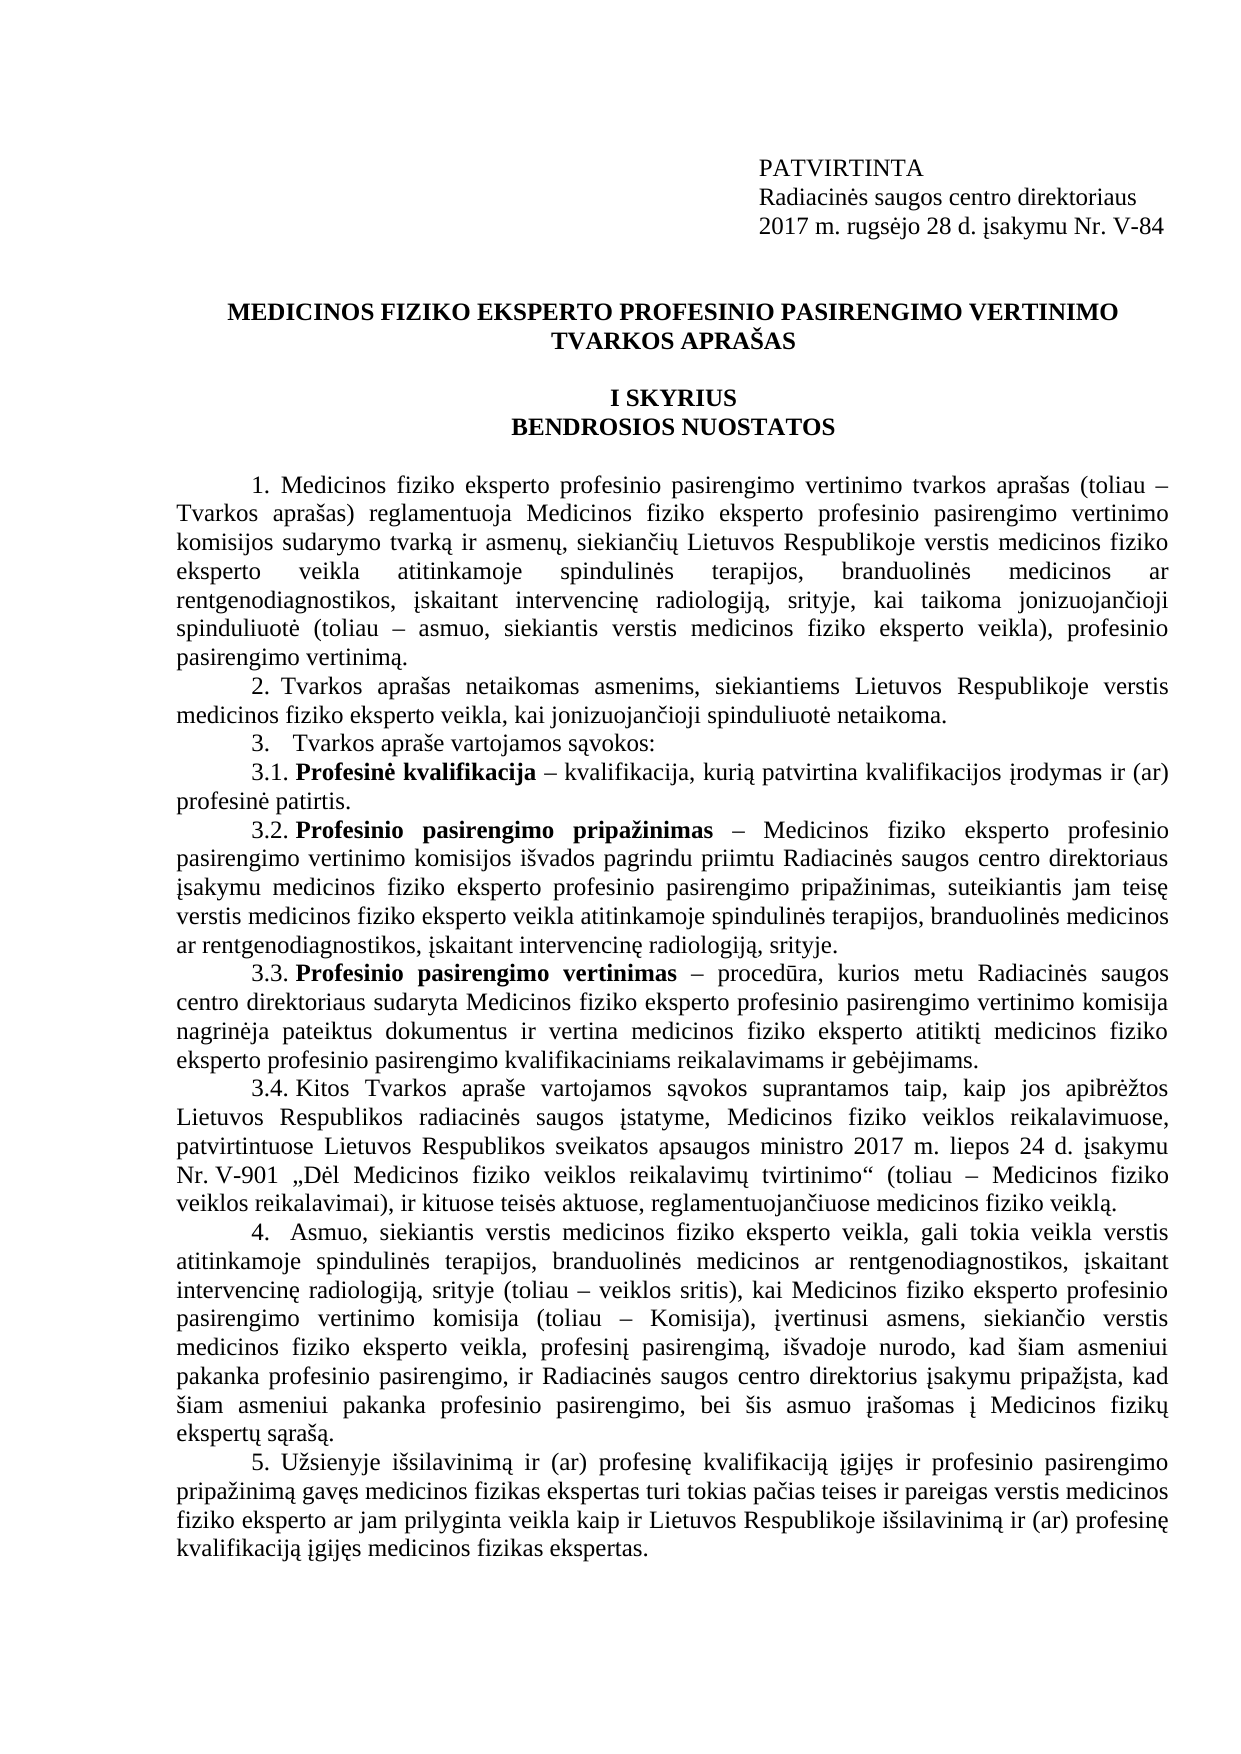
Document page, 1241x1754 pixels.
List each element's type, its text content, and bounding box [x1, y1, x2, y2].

text MEDICINOS FIZIKO EKSPERTO PROFESINIO PASIRENGIMO VERTINIMO TVARKOS APRAŠAS [177, 297, 1169, 355]
text PATVIRTINTA [758, 153, 1169, 182]
text Radiacinės saugos centro direktoriaus [758, 182, 1169, 211]
text 3.2. Profesinio pasirengimo pripažinimas – Medicinos fiziko eksperto profesinio pasirengimo vertinimo komisijos išvados pagrindu priimtu Radiacinės saugos centro direktoriaus įsakymu medicinos fiziko eksperto profesinio pasirengimo pripažinimas, suteikiantis jam teisę verstis medicinos fiziko eksperto veikla atitinkamoje spindulinės terapijos, branduolinės medicinos ar rentgenodiagnostikos, įskaitant intervencinę radiologiją, srityje. [176, 815, 1169, 958]
text 3. Tvarkos apraše vartojamos sąvokos: [176, 728, 1169, 757]
text 3.3. Profesinio pasirengimo vertinimas – procedūra, kurios metu Radiacinės saugos centro direktoriaus sudaryta Medicinos fiziko eksperto profesinio pasirengimo vertinimo komisija nagrinėja pateiktus dokumentus ir vertina medicinos fiziko eksperto atitiktį medicinos fiziko eksperto profesinio pasirengimo kvalifikaciniams reikalavimams ir gebėjimams. [176, 958, 1169, 1073]
text I SKYRIUS [177, 383, 1169, 412]
text 2. Tvarkos aprašas netaikomas asmenims, siekiantiems Lietuvos Respublikoje verstis medicinos fiziko eksperto veikla, kai jonizuojančioji spinduliuotė netaikoma. [176, 671, 1169, 728]
text BENDROSIOS NUOSTATOS [177, 412, 1169, 441]
text 1. Medicinos fiziko eksperto profesinio pasirengimo vertinimo tvarkos aprašas (toliau – Tvarkos aprašas) reglamentuoja Medicinos fiziko eksperto profesinio pasirengimo vertinimo komisijos sudarymo tvarką ir asmenų, siekiančių Lietuvos Respublikoje verstis medicinos fiziko eksperto veikla atitinkamoje spindulinės terapijos, branduolinės medicinos ar rentgenodiagnostikos, įskaitant intervencinę radiologiją, srityje, kai taikoma jonizuojančioji spinduliuotė (toliau – asmuo, siekiantis verstis medicinos fiziko eksperto veikla), profesinio pasirengimo vertinimą. [176, 470, 1169, 671]
text 3.1. Profesinė kvalifikacija – kvalifikacija, kurią patvirtina kvalifikacijos įrodymas ir (ar) profesinė patirtis. [176, 757, 1169, 815]
text 3.4. Kitos Tvarkos apraše vartojamos sąvokos suprantamos taip, kaip jos apibrėžtos Lietuvos Respublikos radiacinės saugos įstatyme, Medicinos fiziko veiklos reikalavimuose, patvirtintuose Lietuvos Respublikos sveikatos apsaugos ministro 2017 m. liepos 24 d. įsakymu Nr. V-901 „Dėl Medicinos fiziko veiklos reikalavimų tvirtinimo“ (toliau – Medicinos fiziko veiklos reikalavimai), ir kituose teisės aktuose, reglamentuojančiuose medicinos fiziko veiklą. [176, 1073, 1169, 1217]
text 4. Asmuo, siekiantis verstis medicinos fiziko eksperto veikla, gali tokia veikla verstis atitinkamoje spindulinės terapijos, branduolinės medicinos ar rentgenodiagnostikos, įskaitant intervencinę radiologiją, srityje (toliau – veiklos sritis), kai Medicinos fiziko eksperto profesinio pasirengimo vertinimo komisija (toliau – Komisija), įvertinusi asmens, siekiančio verstis medicinos fiziko eksperto veikla, profesinį pasirengimą, išvadoje nurodo, kad šiam asmeniui pakanka profesinio pasirengimo, ir Radiacinės saugos centro direktorius įsakymu pripažįsta, kad šiam asmeniui pakanka profesinio pasirengimo, bei šis asmuo įrašomas į Medicinos fizikų ekspertų sąrašą. [176, 1217, 1169, 1447]
text 5. Užsienyje išsilavinimą ir (ar) profesinę kvalifikaciją įgijęs ir profesinio pasirengimo pripažinimą gavęs medicinos fizikas ekspertas turi tokias pačias teises ir pareigas verstis medicinos fiziko eksperto ar jam prilyginta veikla kaip ir Lietuvos Respublikoje išsilavinimą ir (ar) profesinę kvalifikaciją įgijęs medicinos fizikas ekspertas. [176, 1447, 1169, 1562]
text 2017 m. rugsėjo 28 d. įsakymu Nr. V-84 [758, 211, 1169, 240]
